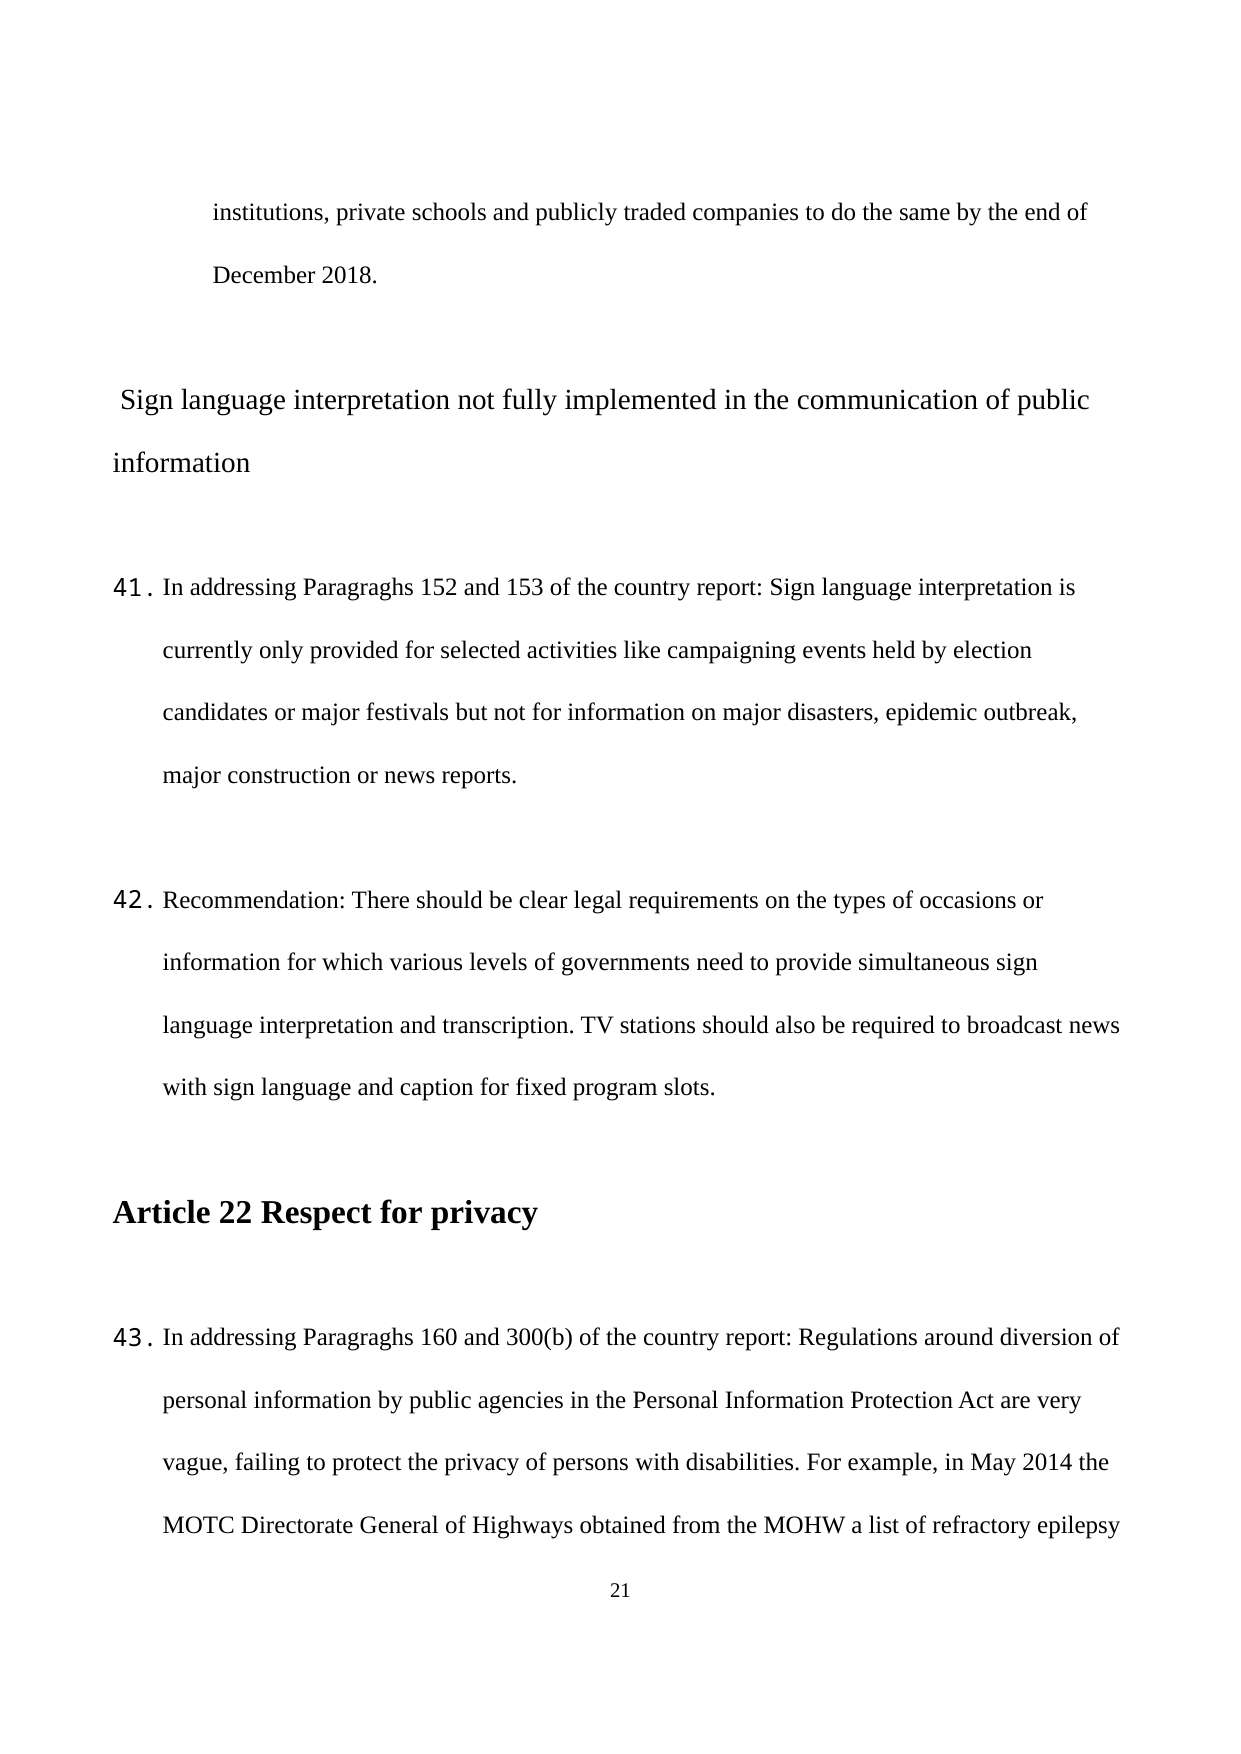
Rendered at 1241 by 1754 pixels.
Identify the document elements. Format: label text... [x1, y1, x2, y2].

list institutions, private schools and publicly traded companies to do the same by the end of December 2018. [162, 170, 1128, 295]
list Recommendation: There should be clear legal requirements on the types of occasions or information for which various levels of governments need to provide simultaneous sign language interpretation and transcription. TV stations should also be required to broadcast news with sign language and caption for fixed program slots. [112, 857, 1128, 1107]
list In addressing Paragraghs 160 and 300(b) of the country report: Regulations around diversion of personal information by public agencies in the Personal Information Protection Act are very vague, failing to protect the privacy of persons with disabilities. For example, in May 2014 the MOTC Directorate General of Highways obtained from the MOHW a list of refractory epilepsy [112, 1295, 1128, 1545]
subtitle Sign language interpretation not fully implemented in the communication of public information [112, 357, 1128, 482]
list In addressing Paragraghs 152 and 153 of the country report: Sign language interpretation is currently only provided for selected activities like campaigning events held by election candidates or major festivals but not for information on major disasters, epidemic outbreak, major construction or news reports. [112, 545, 1128, 795]
subtitle Article 22 Respect for privacy [112, 1170, 1128, 1232]
